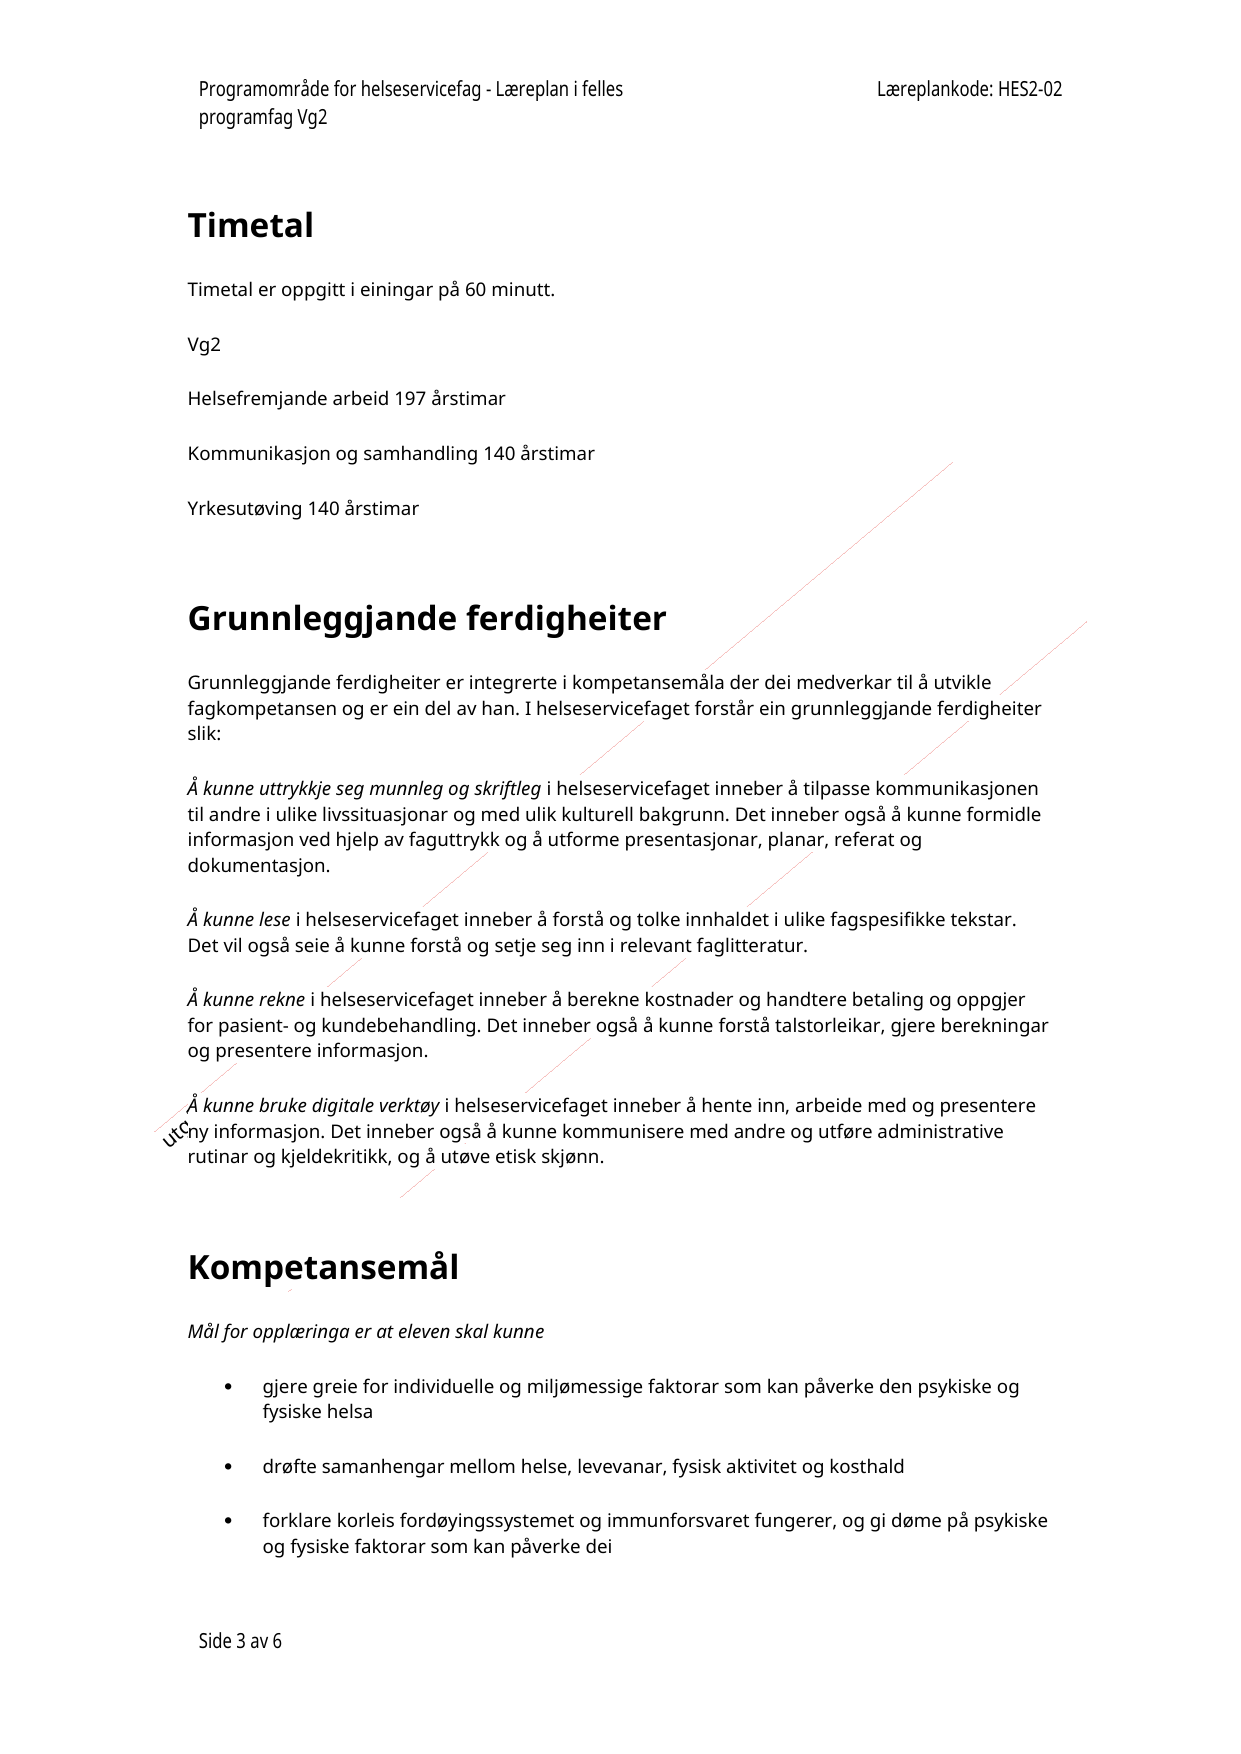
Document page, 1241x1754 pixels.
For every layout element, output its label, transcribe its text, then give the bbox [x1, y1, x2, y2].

subtitle Grunnleggjande ferdigheiter [187, 549, 847, 640]
text Å kunne rekne i helseservicefaget inneber å berekne kostnader og handtere betaling og oppgjer for pasient- og kundebehandling. Det inneber også å kunne forstå talstorleikar, gjere berekningar og presentere informasjon. [562, 987, 1053, 1063]
text Grunnleggjande ferdigheiter er integrerte i kompetansemåla der dei medverkar til å utvikle fagkompetansen og er ein del av han. I helseservicefaget forstår ein grunnleggjande ferdigheiter slik: [616, 721, 966, 746]
subtitle Kompetansemål [468, 1198, 1053, 1289]
subtitle Timetal [323, 156, 1053, 247]
subtitle [742, 549, 1053, 640]
text Grunnleggjande ferdigheiter er integrerte i kompetansemåla der dei medverkar til å utvikle fagkompetansen og er ein del av han. I helseservicefaget forstår ein grunnleggjande ferdigheiter slik: [221, 721, 642, 746]
text Yrkesutøving 140 årstimar [885, 495, 1053, 520]
list drøfte samanhengar mellom helse, levevanar, fysisk aktivitet og kosthald [910, 1453, 1053, 1479]
text Kommunikasjon og samhandling 140 årstimar [595, 440, 1053, 466]
text Vg2 [221, 331, 1053, 356]
list forklare korleis fordøyingssystemet og immunforsvaret fungerer, og gi døme på psykiske og fysiske faktorar som kan påverke dei [617, 1508, 1053, 1559]
text Grunnleggjande ferdigheiter er integrerte i kompetansemåla der dei medverkar til å utvikle fagkompetansen og er ein del av han. I helseservicefaget forstår ein grunnleggjande ferdigheiter slik: [706, 669, 1028, 695]
text Å kunne uttrykkje seg munnleg og skriftleg i helseservicefaget inneber å tilpasse kommunikasjonen til andre i ulike livssituasjonar og med ulik kulturell bakgrunn. Det inneber også å kunne formidle informasjon ved hjelp av faguttrykk og å utforme presentasjonar, planar, referat og dokumentasjon. [784, 775, 1053, 877]
text Helsefremjande arbeid 197 årstimar [506, 386, 1053, 411]
text Mål for opplæringa er at eleven skal kunne [551, 1318, 1053, 1344]
text Timetal er oppgitt i einingar på 60 minutt. [555, 276, 1053, 302]
text Grunnleggjande ferdigheiter er integrerte i kompetansemåla der dei medverkar til å utvikle fagkompetansen og er ein del av han. I helseservicefaget forstår ein grunnleggjande ferdigheiter slik: [940, 669, 1053, 746]
text Å kunne uttrykkje seg munnleg og skriftleg i helseservicefaget inneber å tilpasse kommunikasjonen til andre i ulike livssituasjonar og med ulik kulturell bakgrunn. Det inneber også å kunne formidle informasjon ved hjelp av faguttrykk og å utforme presentasjonar, planar, referat og dokumentasjon. [460, 852, 810, 877]
text Å kunne bruke digitale verktøy i helseservicefaget inneber å hente inn, arbeide med og presentere ny informasjon. Det inneber også å kunne kommunisere med andre og utføre administrative rutinar og kjeldekritikk, og å utøve etisk skjønn. [466, 1092, 1053, 1169]
text Å kunne lese i helseservicefaget inneber å forstå og tolke innhaldet i ulike fagspesifikke tekstar. Det vil også seie å kunne forstå og setje seg inn i relevant faglitteratur. [808, 907, 1053, 958]
text Yrkesutøving 140 årstimar [419, 495, 912, 520]
list gjere greie for individuelle og miljømessige faktorar som kan påverke den psykiske og fysiske helsa [225, 1373, 1053, 1424]
